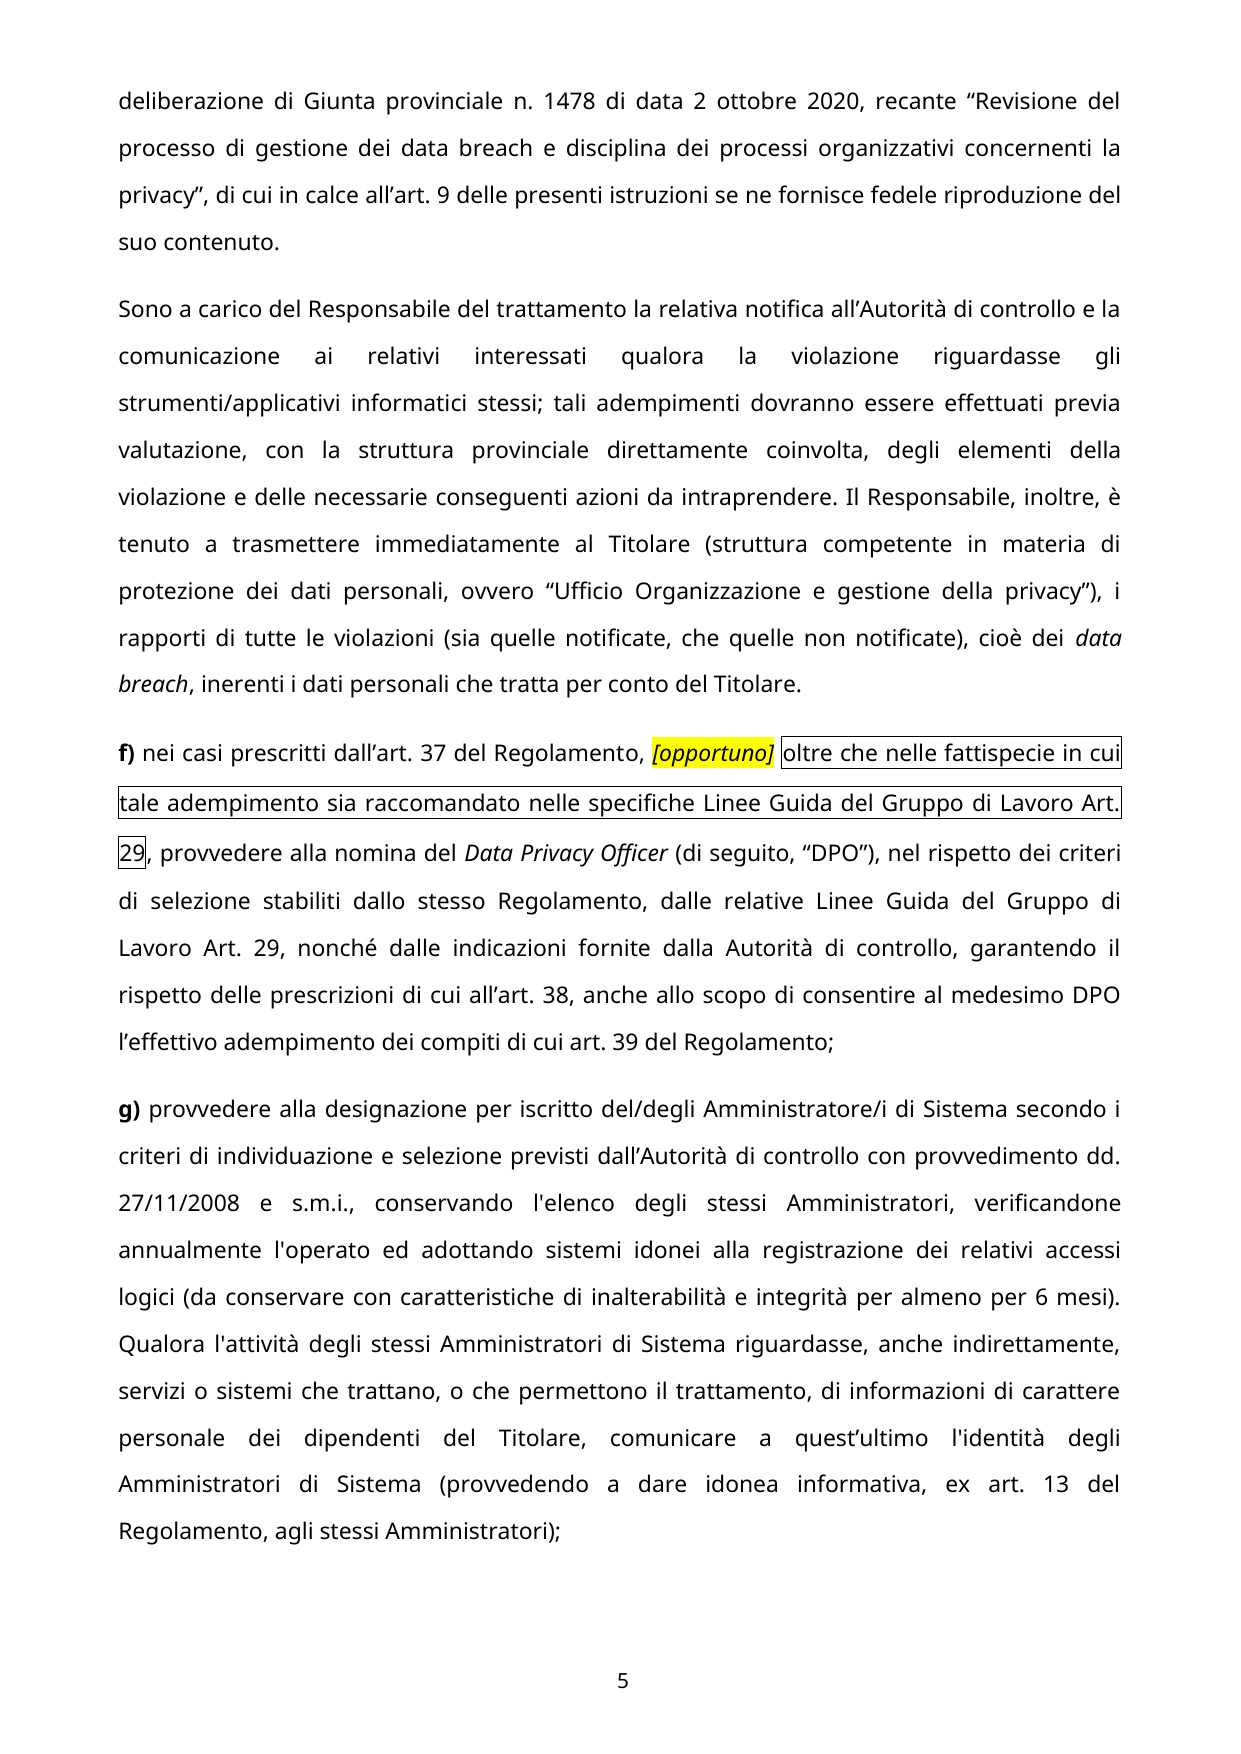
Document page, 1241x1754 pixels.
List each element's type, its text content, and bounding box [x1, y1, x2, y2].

text 29, provvedere alla nomina del Data Privacy Officer (di seguito, “DPO”), nel rispetto dei criteri di selezione stabiliti dallo stesso Regolamento, dalle relative Linee Guida del Gruppo di Lavoro Art. 29, nonché dalle indicazioni fornite dalla Autorità di controllo, garantendo il rispetto delle prescrizioni di cui all’art. 38, anche allo scopo di consentire al medesimo DPO l’effettivo adempimento dei compiti di cui art. 39 del Regolamento; [118, 819, 1122, 1057]
text deliberazione di Giunta provinciale n. 1478 di data 2 ottobre 2020, recante “Revisione del processo di gestione dei data breach e disciplina dei processi organizzativi concernenti la privacy”, di cui in calce all’art. 9 delle presenti istruzioni se ne fornisce fedele riproduzione del suo contenuto. [118, 85, 1122, 257]
text f) nei casi prescritti dall’art. 37 del Regolamento, [opportuno] oltre che nelle fattispecie in cui [118, 736, 1122, 786]
text g) provvedere alla designazione per iscritto del/degli Amministratore/i di Sistema secondo i criteri di individuazione e selezione previsti dall’Autorità di controllo con provvedimento dd. 27/11/2008 e s.m.i., conservando l'elenco degli stessi Amministratori, verificandone annualmente l'operato ed adottando sistemi idonei alla registrazione dei relativi accessi logici (da conservare con caratteristiche di inalterabilità e integrità per almeno per 6 mesi). Qualora l'attività degli stessi Amministratori di Sistema riguardasse, anche indirettamente, servizi o sistemi che trattano, o che permettono il trattamento, di informazioni di carattere personale dei dipendenti del Titolare, comunicare a quest’ultimo l'identità degli Amministratori di Sistema (provvedendo a dare idonea informativa, ex art. 13 del Regolamento, agli stessi Amministratori); [118, 1093, 1122, 1547]
text Sono a carico del Responsabile del trattamento la relativa notifica all’Autorità di controllo e la comunicazione ai relativi interessati qualora la violazione riguardasse gli strumenti/applicativi informatici stessi; tali adempimenti dovranno essere effettuati previa valutazione, con la struttura provinciale direttamente coinvolta, degli elementi della violazione e delle necessarie conseguenti azioni da intraprendere. Il Responsabile, inoltre, è tenuto a trasmettere immediatamente al Titolare (struttura competente in materia di protezione dei dati personali, ovvero “Ufficio Organizzazione e gestione della privacy”), i rapporti di tutte le violazioni (sia quelle notificate, che quelle non notificate), cioè dei data breach, inerenti i dati personali che tratta per conto del Titolare. [118, 293, 1122, 700]
text tale adempimento sia raccomandato nelle specifiche Linee Guida del Gruppo di Lavoro Art. [119, 787, 1121, 818]
